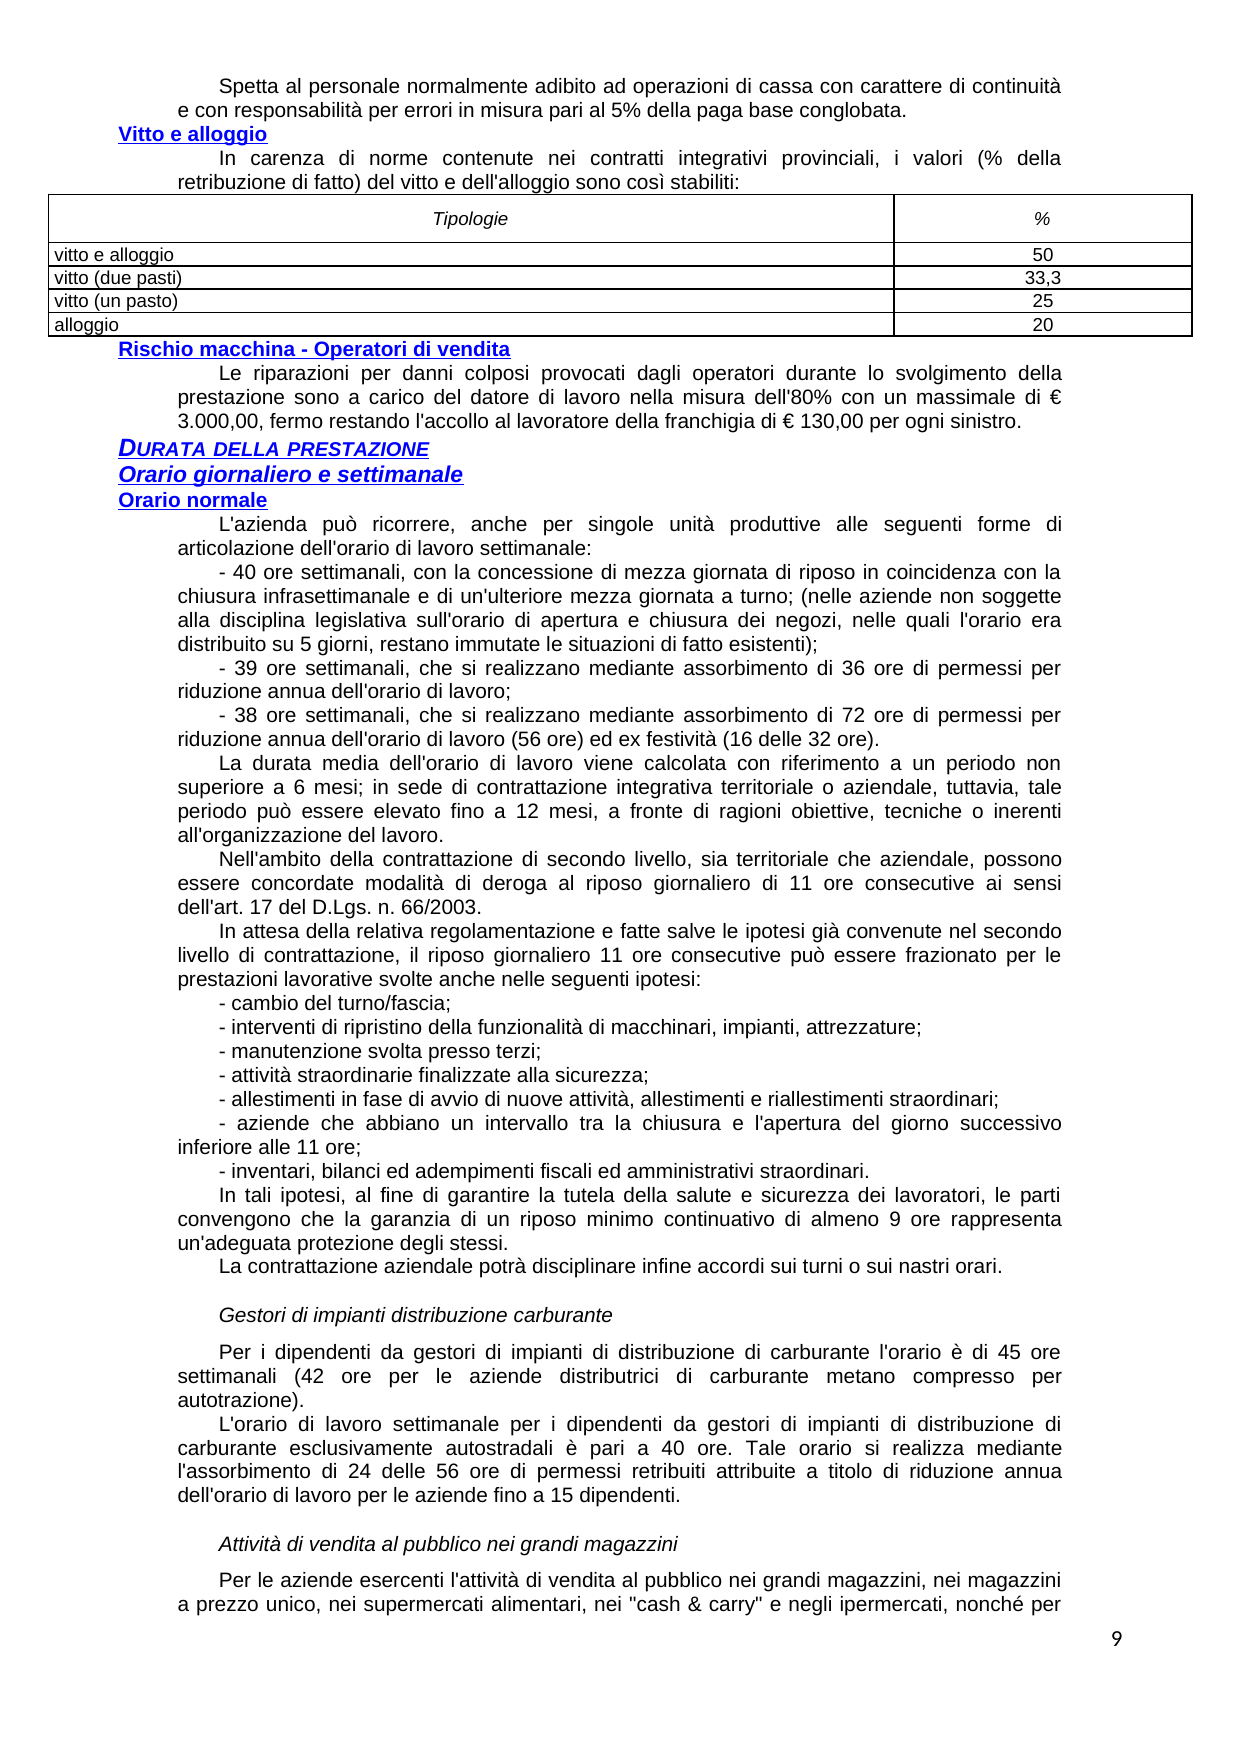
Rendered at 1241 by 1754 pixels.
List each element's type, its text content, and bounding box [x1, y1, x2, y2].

text - allestimenti in fase di avvio di nuove attività, allestimenti e riallestimenti straordinari; [177, 1087, 1063, 1111]
table_cell 20 [895, 313, 1191, 335]
text - manutenzione svolta presso terzi; [177, 1039, 1063, 1063]
text La durata media dell'orario di lavoro viene calcolata con riferimento a un periodo non superiore a 6 mesi; in sede di contrattazione integrativa territoriale o aziendale, tuttavia, tale periodo può essere elevato fino a 12 mesi, a fronte di ragioni obiettive, tecniche o inerenti all'organizzazione del lavoro. [177, 751, 1063, 847]
text Orario normale [118, 488, 1122, 512]
text - attività straordinarie finalizzate alla sicurezza; [177, 1063, 1063, 1087]
text Per i dipendenti da gestori di impianti di distribuzione di carburante l'orario è di 45 ore settimanali (42 ore per le aziende distributrici di carburante metano compresso per autotrazione). [177, 1339, 1063, 1411]
text - aziende che abbiano un intervallo tra la chiusura e l'apertura del giorno successivo inferiore alle 11 ore; [177, 1111, 1063, 1158]
table_cell 50 [895, 243, 1191, 265]
text - inventari, bilanci ed adempimenti fiscali ed amministrativi straordinari. [177, 1158, 1063, 1182]
text Gestori di impianti distribuzione carburante [177, 1303, 1063, 1327]
text In carenza di norme contenute nei contratti integrativi provinciali, i valori (% della retribuzione di fatto) del vitto e dell'alloggio sono così stabiliti: [177, 146, 1063, 193]
text Orario giornaliero e settimanale [118, 461, 1122, 488]
text La contrattazione aziendale potrà disciplinare infine accordi sui turni o sui nastri orari. [177, 1254, 1063, 1278]
table_cell vitto e alloggio [49, 243, 893, 265]
text - 38 ore settimanali, che si realizzano mediante assorbimento di 72 ore di permessi per riduzione annua dell'orario di lavoro (56 ore) ed ex festività (16 delle 32 ore). [177, 703, 1063, 751]
text L'azienda può ricorrere, anche per singole unità produttive alle seguenti forme di articolazione dell'orario di lavoro settimanale: [177, 512, 1063, 559]
text Spetta al personale normalmente adibito ad operazioni di cassa con carattere di continuità e con responsabilità per errori in misura pari al 5% della paga base conglobata. [177, 74, 1063, 122]
text Rischio macchina - Operatori di vendita [118, 337, 1122, 361]
text - 39 ore settimanali, che si realizzano mediante assorbimento di 36 ore di permessi per riduzione annua dell'orario di lavoro; [177, 655, 1063, 703]
text Le riparazioni per danni colposi provocati dagli operatori durante lo svolgimento della prestazione sono a carico del datore di lavoro nella misura dell'80% con un massimale di € 3.000,00, fermo restando l'accollo al lavoratore della franchigia di € 130,00 per ogni sinistro. [177, 361, 1063, 433]
table_cell vitto (due pasti) [49, 267, 893, 288]
text - interventi di ripristino della funzionalità di macchinari, impianti, attrezzature; [177, 1015, 1063, 1039]
text - cambio del turno/fascia; [177, 991, 1063, 1015]
text In tali ipotesi, al fine di garantire la tutela della salute e sicurezza dei lavoratori, le parti convengono che la garanzia di un riposo minimo continuativo di almeno 9 ore rappresenta un'adeguata protezione degli stessi. [177, 1182, 1063, 1254]
table_cell 25 [895, 290, 1191, 312]
text Durata della prestazione [118, 433, 1122, 461]
text L'orario di lavoro settimanale per i dipendenti da gestori di impianti di distribuzione di carburante esclusivamente autostradali è pari a 40 ore. Tale orario si realizza mediante l'assorbimento di 24 delle 56 ore di permessi retribuiti attribuite a titolo di riduzione annua dell'orario di lavoro per le aziende fino a 15 dipendenti. [177, 1411, 1063, 1507]
text Per le aziende esercenti l'attività di vendita al pubblico nei grandi magazzini, nei magazzini a prezzo unico, nei supermercati alimentari, nei "cash & carry" e negli ipermercati, nonché per [177, 1568, 1063, 1616]
table_cell alloggio [49, 313, 893, 335]
text In attesa della relativa regolamentazione e fatte salve le ipotesi già convenute nel secondo livello di contrattazione, il riposo giornaliero 11 ore consecutive può essere frazionato per le prestazioni lavorative svolte anche nelle seguenti ipotesi: [177, 919, 1063, 991]
text Attività di vendita al pubblico nei grandi magazzini [177, 1532, 1063, 1556]
text Nell'ambito della contrattazione di secondo livello, sia territoriale che aziendale, possono essere concordate modalità di deroga al riposo giornaliero di 11 ore consecutive ai sensi dell'art. 17 del D.Lgs. n. 66/2003. [177, 847, 1063, 919]
table_header Tipologie [49, 195, 893, 242]
text - 40 ore settimanali, con la concessione di mezza giornata di riposo in coincidenza con la chiusura infrasettimanale e di un'ulteriore mezza giornata a turno; (nelle aziende non soggette alla disciplina legislativa sull'orario di apertura e chiusura dei negozi, nelle quali l'orario era distribuito su 5 giorni, restano immutate le situazioni di fatto esistenti); [177, 559, 1063, 655]
table_cell 33,3 [895, 267, 1191, 288]
table_cell vitto (un pasto) [49, 290, 893, 312]
table_header % [895, 195, 1191, 242]
text Vitto e alloggio [118, 122, 1122, 146]
